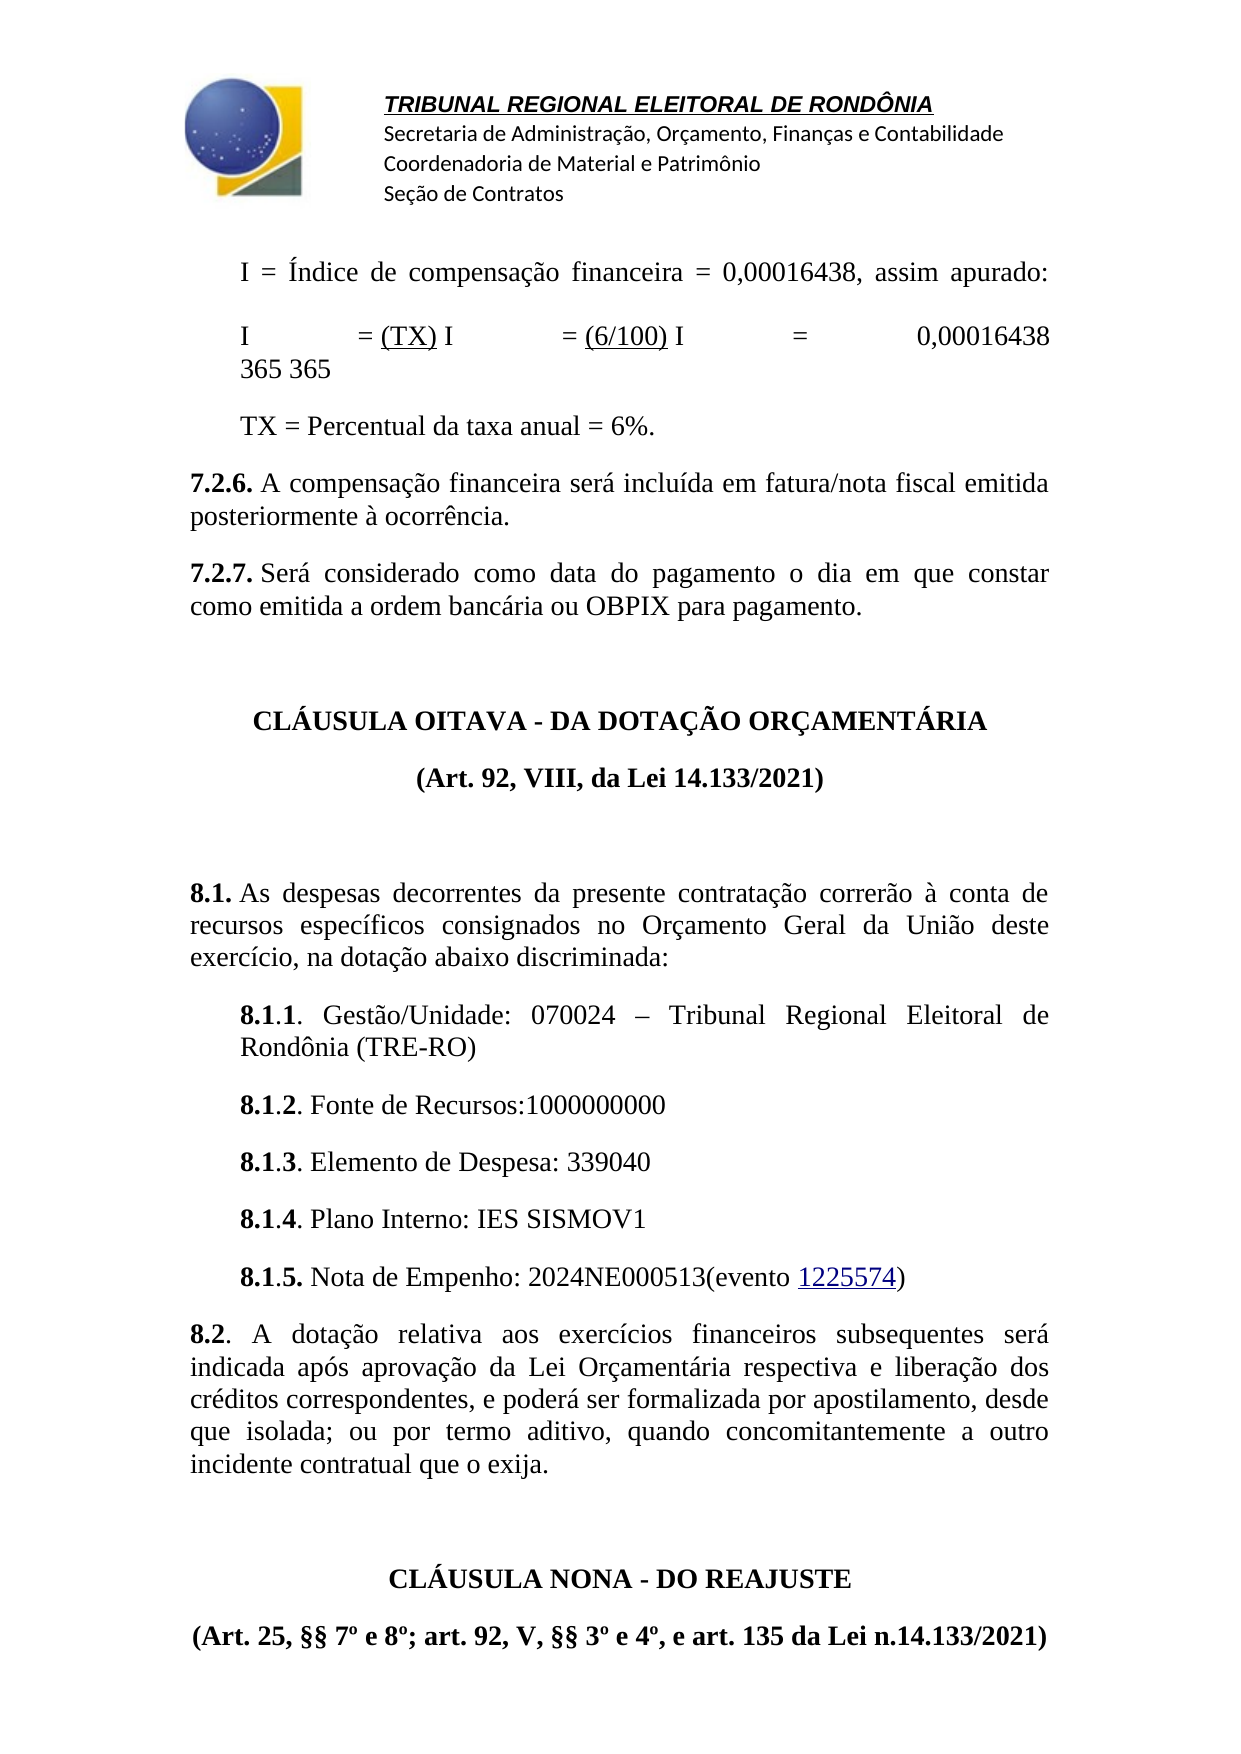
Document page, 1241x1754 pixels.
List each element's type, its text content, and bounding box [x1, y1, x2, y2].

text 8.1.5. Nota de Empenho: 2024NE000513(evento 1225574) [240, 1260, 1051, 1292]
text I = Índice de compensação financeira = 0,00016438, assim apurado: I = (TX) I = (6/100) I = 0,00016438 365 365 [240, 254, 1051, 384]
text CLÁUSULA OITAVA - DA DOTAÇÃO ORÇAMENTÁRIA [190, 703, 1051, 736]
text 7.2.7. Será considerado como data do pagamento o dia em que constar como emitida a ordem bancária ou OBPIX para pagamento. [190, 556, 1051, 621]
text 8.2. A dotação relativa aos exercícios financeiros subsequentes será indicada após aprovação da Lei Orçamentária respectiva e liberação dos créditos correspondentes, e poderá ser formalizada por apostilamento, desde que isolada; ou por termo aditivo, quando concomitantemente a outro incidente contratual que o exija. [190, 1317, 1051, 1479]
text 8.1. As despesas decorrentes da presente contratação correrão à conta de recursos específicos consignados no Orçamento Geral da União deste exercício, na dotação abaixo discriminada: [190, 876, 1051, 973]
text 8.1.2. Fonte de Recursos:1000000000 [240, 1088, 1051, 1120]
text 8.1.3. Elemento de Despesa: 339040 [240, 1145, 1051, 1177]
text 8.1.1. Gestão/Unidade: 070024 – Tribunal Regional Eleitoral de Rondônia (TRE-RO) [240, 998, 1051, 1063]
text (Art. 25, §§ 7º e 8º; art. 92, V, §§ 3º e 4º, e art. 135 da Lei n.14.133/2021) [190, 1619, 1051, 1651]
text CLÁUSULA NONA - DO REAJUSTE [190, 1562, 1051, 1594]
text (Art. 92, VIII, da Lei 14.133/2021) [190, 761, 1051, 793]
text 8.1.4. Plano Interno: IES SISMOV1 [240, 1202, 1051, 1235]
text TX = Percentual da taxa anual = 6%. [240, 409, 1051, 442]
text 7.2.6. A compensação financeira será incluída em fatura/nota fiscal emitida posteriormente à ocorrência. [190, 467, 1051, 531]
